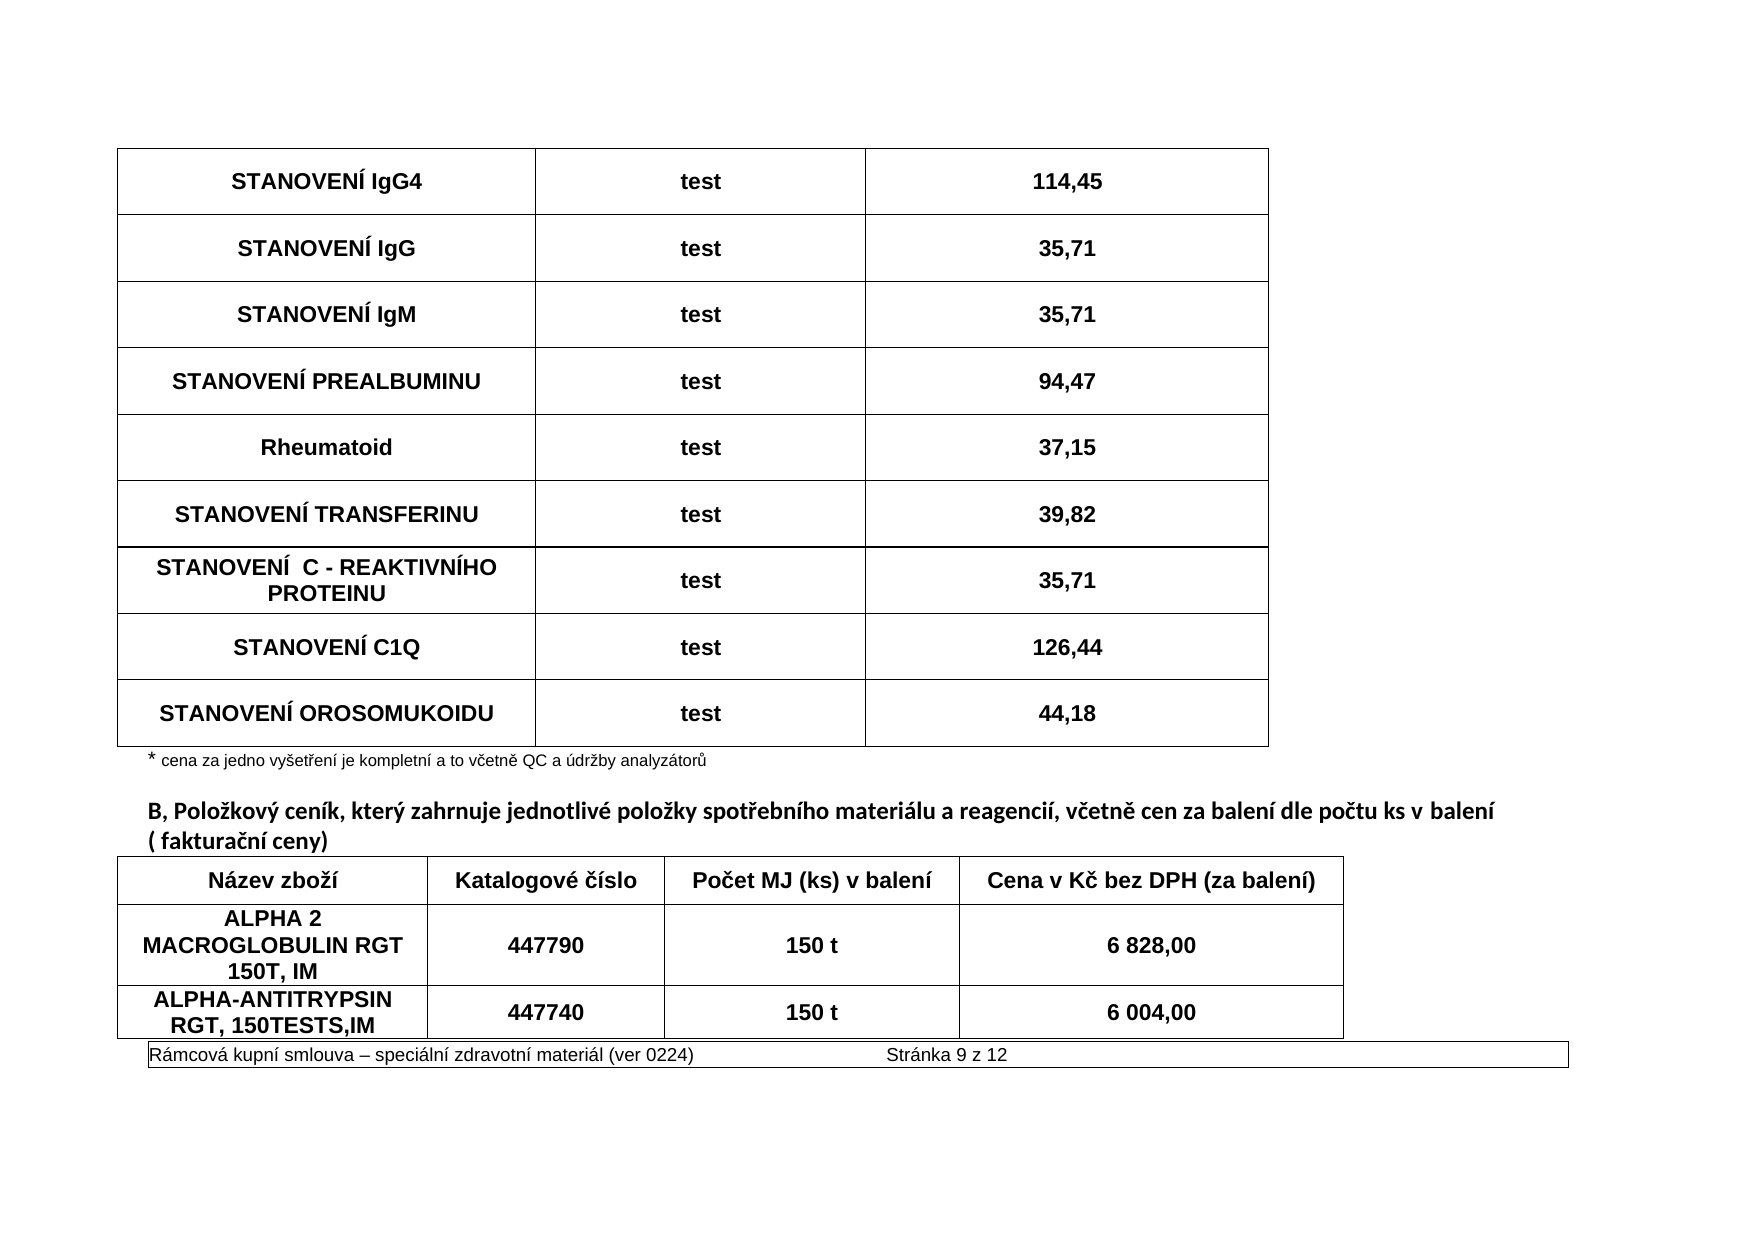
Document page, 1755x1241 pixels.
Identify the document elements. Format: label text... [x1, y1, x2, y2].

table_header Název zboží [118, 857, 427, 904]
table_cell STANOVENÍ PREALBUMINU [118, 348, 535, 413]
table_cell ALPHA 2 MACROGLOBULIN RGT 150T, IM [118, 905, 427, 984]
table_cell test [536, 282, 865, 347]
table_cell STANOVENÍ TRANSFERINU [118, 481, 535, 546]
table_cell test [536, 548, 865, 613]
table_cell 44,18 [866, 680, 1268, 746]
table_cell STANOVENÍ IgM [118, 282, 535, 347]
table_cell 94,47 [866, 348, 1268, 413]
table_cell 447740 [428, 986, 664, 1038]
table_cell 35,71 [866, 548, 1268, 613]
table_cell 35,71 [866, 215, 1268, 281]
table_cell 150 t [665, 986, 959, 1038]
table_cell 35,71 [866, 282, 1268, 347]
table_cell Rheumatoid [118, 415, 535, 480]
table_cell 6 004,00 [960, 986, 1343, 1038]
table_cell 150 t [665, 905, 959, 984]
table_cell test [536, 415, 865, 480]
table_header Počet MJ (ks) v balení [665, 857, 959, 904]
text B, Položkový ceník, který zahrnuje jednotlivé položky spotřebního materiálu a reagencií, včetně cen za balení dle počtu ks v balení ( fakturační ceny) [148, 795, 1606, 856]
table_cell test [536, 215, 865, 281]
table_header Katalogové číslo [428, 857, 664, 904]
table_cell test [536, 614, 865, 679]
table_cell ALPHA-ANTITRYPSIN RGT, 150TESTS,IM [118, 986, 427, 1038]
table_cell 37,15 [866, 415, 1268, 480]
table_cell 114,45 [866, 149, 1268, 214]
table_cell STANOVENÍ C - REAKTIVNÍHO PROTEINU [118, 548, 535, 613]
text * cena za jedno vyšetření je kompletní a to včetně QC a údržby analyzátorů [148, 747, 1606, 771]
table_cell test [536, 149, 865, 214]
table_cell 6 828,00 [960, 905, 1343, 984]
table_cell test [536, 481, 865, 546]
table_cell 39,82 [866, 481, 1268, 546]
table_cell 447790 [428, 905, 664, 984]
table_cell test [536, 680, 865, 746]
table_header Cena v Kč bez DPH (za balení) [960, 857, 1343, 904]
table_cell test [536, 348, 865, 413]
table_cell 126,44 [866, 614, 1268, 679]
table_cell STANOVENÍ IgG [118, 215, 535, 281]
table_cell STANOVENÍ IgG4 [118, 149, 535, 214]
table_cell STANOVENÍ C1Q [118, 614, 535, 679]
table_cell STANOVENÍ OROSOMUKOIDU [118, 680, 535, 746]
